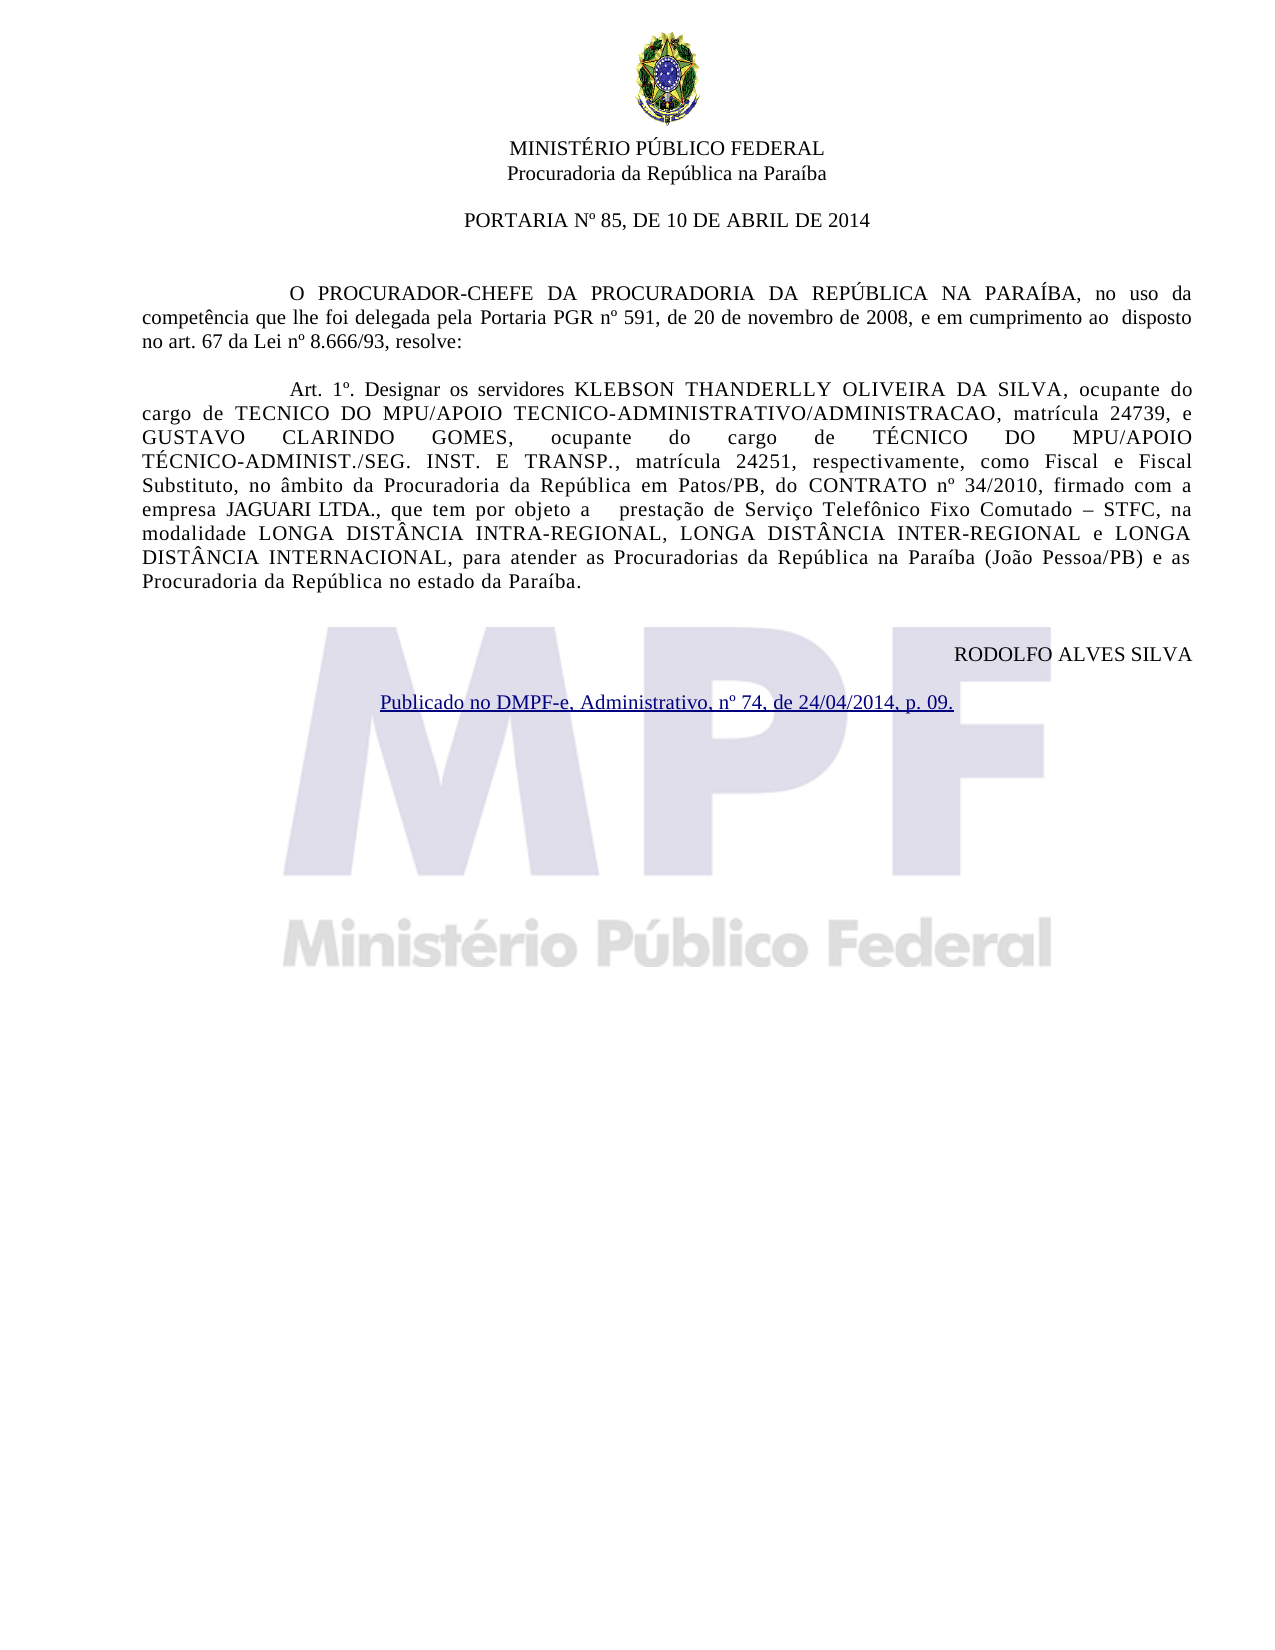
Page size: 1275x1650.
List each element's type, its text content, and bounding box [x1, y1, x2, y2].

text Procuradoria da República na Paraíba [142, 160, 1192, 184]
text O PROCURADOR-CHEFE DA PROCURADORIA DA REPÚBLICA NA PARAÍBA, no uso da competência que lhe foi delegada pela Portaria PGR nº 591, de 20 de novembro de 2008, e em cumprimento ao disposto no art. 67 da Lei nº 8.666/93, resolve: [142, 281, 1192, 353]
text Publicado no DMPF-e, Administrativo, nº 74, de 24/04/2014, p. 09. [142, 689, 1192, 714]
text RODOLFO ALVES SILVA [142, 641, 1192, 666]
text MINISTÉRIO PÚBLICO FEDERAL [142, 136, 1192, 160]
picture [283, 714, 1051, 967]
text Art. 1º. Designar os servidores KLEBSON THANDERLLY OLIVEIRA DA SILVA, ocupante do cargo de TECNICO DO MPU/APOIO TECNICO-ADMINISTRATIVO/ADMINISTRACAO, matrícula 24739, e GUSTAVO CLARINDO GOMES, ocupante do cargo de TÉCNICO DO MPU/APOIO TÉCNICO-ADMINIST./SEG. INST. E TRANSP., matrícula 24251, respectivamente, como Fiscal e Fiscal Substituto, no âmbito da Procuradoria da República em Patos/PB, do CONTRATO nº 34/2010, firmado com a empresa JAGUARI LTDA., que tem por objeto a prestação de Serviço Telefônico Fixo Comutado – STFC, na modalidade LONGA DISTÂNCIA INTRA-REGIONAL, LONGA DISTÂNCIA INTER-REGIONAL e LONGA DISTÂNCIA INTERNACIONAL, para atender as Procuradorias da República na Paraíba (João Pessoa/PB) e as Procuradoria da República no estado da Paraíba. [142, 377, 1192, 593]
text PORTARIA Nº 85, DE 10 DE ABRIL DE 2014 [142, 208, 1192, 232]
picture [283, 627, 1051, 641]
picture [283, 666, 1051, 689]
